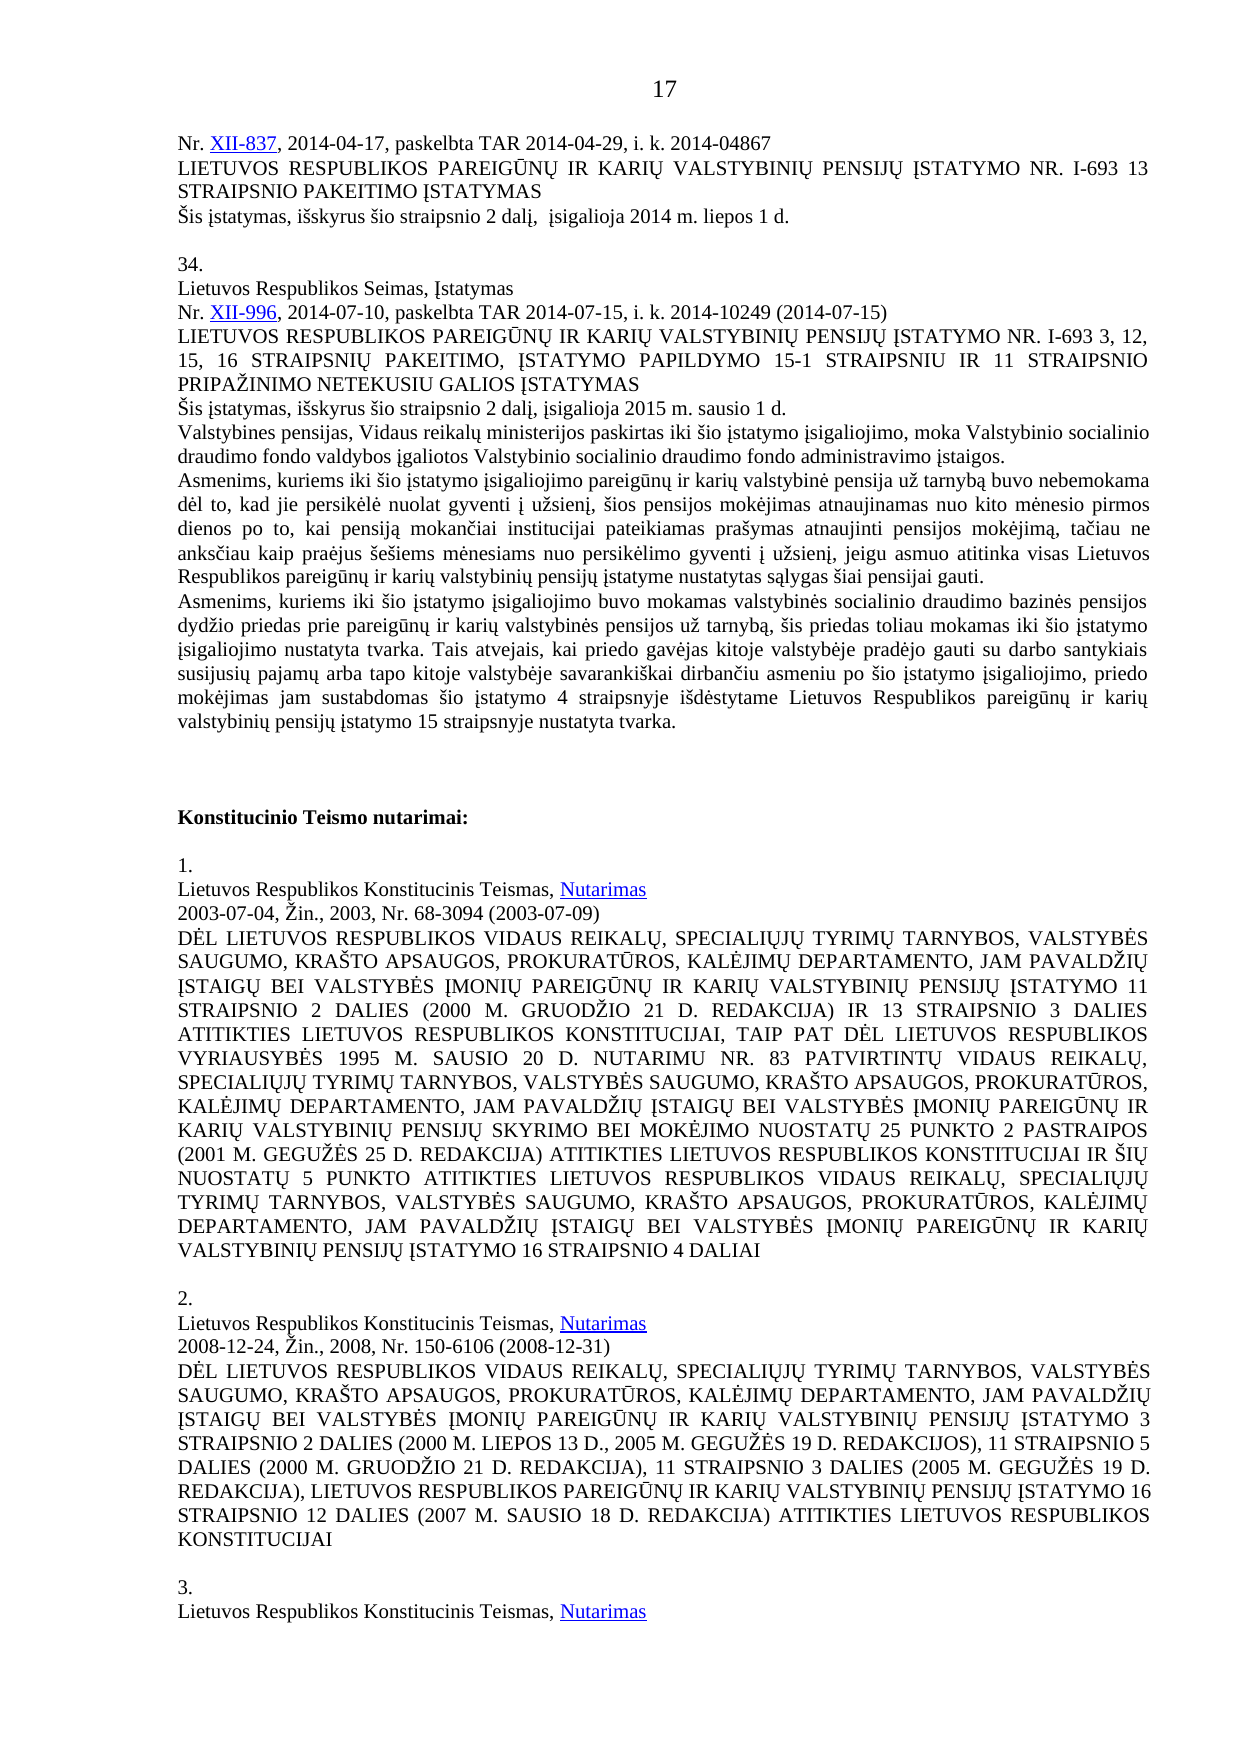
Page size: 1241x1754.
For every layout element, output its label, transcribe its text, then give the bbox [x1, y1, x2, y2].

text 2008-12-24, Žin., 2008, Nr. 150-6106 (2008-12-31) [177, 1334, 1152, 1358]
text Asmenims, kuriems iki šio įstatymo įsigaliojimo buvo mokamas valstybinės socialinio draudimo bazinės pensijos dydžio priedas prie pareigūnų ir karių valstybinės pensijos už tarnybą, šis priedas toliau mokamas iki šio įstatymo įsigaliojimo nustatyta tvarka. Tais atvejais, kai priedo gavėjas kitoje valstybėje pradėjo gauti su darbo santykiais susijusių pajamų arba tapo kitoje valstybėje savarankiškai dirbančiu asmeniu po šio įstatymo įsigaliojimo, priedo mokėjimas jam sustabdomas šio įstatymo 4 straipsnyje išdėstytame Lietuvos Respublikos pareigūnų ir karių valstybinių pensijų įstatymo 15 straipsnyje nustatyta tvarka. [177, 588, 1149, 733]
text 2. [177, 1286, 1152, 1310]
text Šis įstatymas, išskyrus šio straipsnio 2 dalį, įsigalioja 2015 m. sausio 1 d. [177, 396, 1152, 420]
text Šis įstatymas, išskyrus šio straipsnio 2 dalį, įsigalioja 2014 m. liepos 1 d. [177, 203, 1149, 228]
text DĖL LIETUVOS RESPUBLIKOS VIDAUS REIKALŲ, SPECIALIŲJŲ TYRIMŲ TARNYBOS, VALSTYBĖS SAUGUMO, KRAŠTO APSAUGOS, PROKURATŪROS, KALĖJIMŲ DEPARTAMENTO, JAM PAVALDŽIŲ ĮSTAIGŲ BEI VALSTYBĖS ĮMONIŲ PAREIGŪNŲ IR KARIŲ VALSTYBINIŲ PENSIJŲ ĮSTATYMO 3 STRAIPSNIO 2 DALIES (2000 M. LIEPOS 13 D., 2005 M. GEGUŽĖS 19 D. REDAKCIJOS), 11 STRAIPSNIO 5 DALIES (2000 M. GRUODŽIO 21 D. REDAKCIJA), 11 STRAIPSNIO 3 DALIES (2005 M. GEGUŽĖS 19 D. REDAKCIJA), LIETUVOS RESPUBLIKOS PAREIGŪNŲ IR KARIŲ VALSTYBINIŲ PENSIJŲ ĮSTATYMO 16 STRAIPSNIO 12 DALIES (2007 M. SAUSIO 18 D. REDAKCIJA) ATITIKTIES LIETUVOS RESPUBLIKOS KONSTITUCIJAI [177, 1358, 1152, 1551]
text DĖL LIETUVOS RESPUBLIKOS VIDAUS REIKALŲ, SPECIALIŲJŲ TYRIMŲ TARNYBOS, VALSTYBĖS SAUGUMO, KRAŠTO APSAUGOS, PROKURATŪROS, KALĖJIMŲ DEPARTAMENTO, JAM PAVALDŽIŲ ĮSTAIGŲ BEI VALSTYBĖS ĮMONIŲ PAREIGŪNŲ IR KARIŲ VALSTYBINIŲ PENSIJŲ ĮSTATYMO 11 STRAIPSNIO 2 DALIES (2000 M. GRUODŽIO 21 D. REDAKCIJA) IR 13 STRAIPSNIO 3 DALIES ATITIKTIES LIETUVOS RESPUBLIKOS KONSTITUCIJAI, TAIP PAT DĖL LIETUVOS RESPUBLIKOS VYRIAUSYBĖS 1995 M. SAUSIO 20 D. NUTARIMU NR. 83 PATVIRTINTŲ VIDAUS REIKALŲ, SPECIALIŲJŲ TYRIMŲ TARNYBOS, VALSTYBĖS SAUGUMO, KRAŠTO APSAUGOS, PROKURATŪROS, KALĖJIMŲ DEPARTAMENTO, JAM PAVALDŽIŲ ĮSTAIGŲ BEI VALSTYBĖS ĮMONIŲ PAREIGŪNŲ IR KARIŲ VALSTYBINIŲ PENSIJŲ SKYRIMO BEI MOKĖJIMO NUOSTATŲ 25 PUNKTO 2 PASTRAIPOS (2001 M. GEGUŽĖS 25 D. REDAKCIJA) ATITIKTIES LIETUVOS RESPUBLIKOS KONSTITUCIJAI IR ŠIŲ NUOSTATŲ 5 PUNKTO ATITIKTIES LIETUVOS RESPUBLIKOS VIDAUS REIKALŲ, SPECIALIŲJŲ TYRIMŲ TARNYBOS, VALSTYBĖS SAUGUMO, KRAŠTO APSAUGOS, PROKURATŪROS, KALĖJIMŲ DEPARTAMENTO, JAM PAVALDŽIŲ ĮSTAIGŲ BEI VALSTYBĖS ĮMONIŲ PAREIGŪNŲ IR KARIŲ VALSTYBINIŲ PENSIJŲ ĮSTATYMO 16 STRAIPSNIO 4 DALIAI [177, 925, 1149, 1262]
text Valstybines pensijas, Vidaus reikalų ministerijos paskirtas iki šio įstatymo įsigaliojimo, moka Valstybinio socialinio draudimo fondo valdybos įgaliotos Valstybinio socialinio draudimo fondo administravimo įstaigos. [177, 420, 1152, 468]
text 34. [177, 252, 1149, 276]
text LIETUVOS RESPUBLIKOS PAREIGŪNŲ IR KARIŲ VALSTYBINIŲ PENSIJŲ ĮSTATYMO NR. I-693 3, 12, 15, 16 STRAIPSNIŲ PAKEITIMO, ĮSTATYMO PAPILDYMO 15-1 STRAIPSNIU IR 11 STRAIPSNIO PRIPAŽINIMO NETEKUSIU GALIOS ĮSTATYMAS [177, 324, 1149, 396]
text Nr. XII-996, 2014-07-10, paskelbta TAR 2014-07-15, i. k. 2014-10249 (2014-07-15) [177, 300, 1149, 324]
text Lietuvos Respublikos Konstitucinis Teismas, Nutarimas [177, 1310, 1152, 1334]
text 3. [177, 1575, 1149, 1599]
text Lietuvos Respublikos Konstitucinis Teismas, Nutarimas [177, 877, 1149, 901]
text 1. [177, 853, 1149, 877]
text Lietuvos Respublikos Konstitucinis Teismas, Nutarimas [177, 1599, 1149, 1623]
text Asmenims, kuriems iki šio įstatymo įsigaliojimo pareigūnų ir karių valstybinė pensija už tarnybą buvo nebemokama dėl to, kad jie persikėlė nuolat gyventi į užsienį, šios pensijos mokėjimas atnaujinamas nuo kito mėnesio pirmos dienos po to, kai pensiją mokančiai institucijai pateikiamas prašymas atnaujinti pensijos mokėjimą, tačiau ne anksčiau kaip praėjus šešiems mėnesiams nuo persikėlimo gyventi į užsienį, jeigu asmuo atitinka visas Lietuvos Respublikos pareigūnų ir karių valstybinių pensijų įstatyme nustatytas sąlygas šiai pensijai gauti. [177, 468, 1152, 588]
text 2003-07-04, Žin., 2003, Nr. 68-3094 (2003-07-09) [177, 901, 1149, 925]
text Konstitucinio Teismo nutarimai: [177, 805, 1149, 829]
text Nr. XII-837, 2014-04-17, paskelbta TAR 2014-04-29, i. k. 2014-04867 [177, 131, 1149, 155]
text LIETUVOS RESPUBLIKOS PAREIGŪNŲ IR KARIŲ VALSTYBINIŲ PENSIJŲ ĮSTATYMO NR. I-693 13 STRAIPSNIO PAKEITIMO ĮSTATYMAS [177, 155, 1149, 203]
text Lietuvos Respublikos Seimas, Įstatymas [177, 276, 1149, 300]
